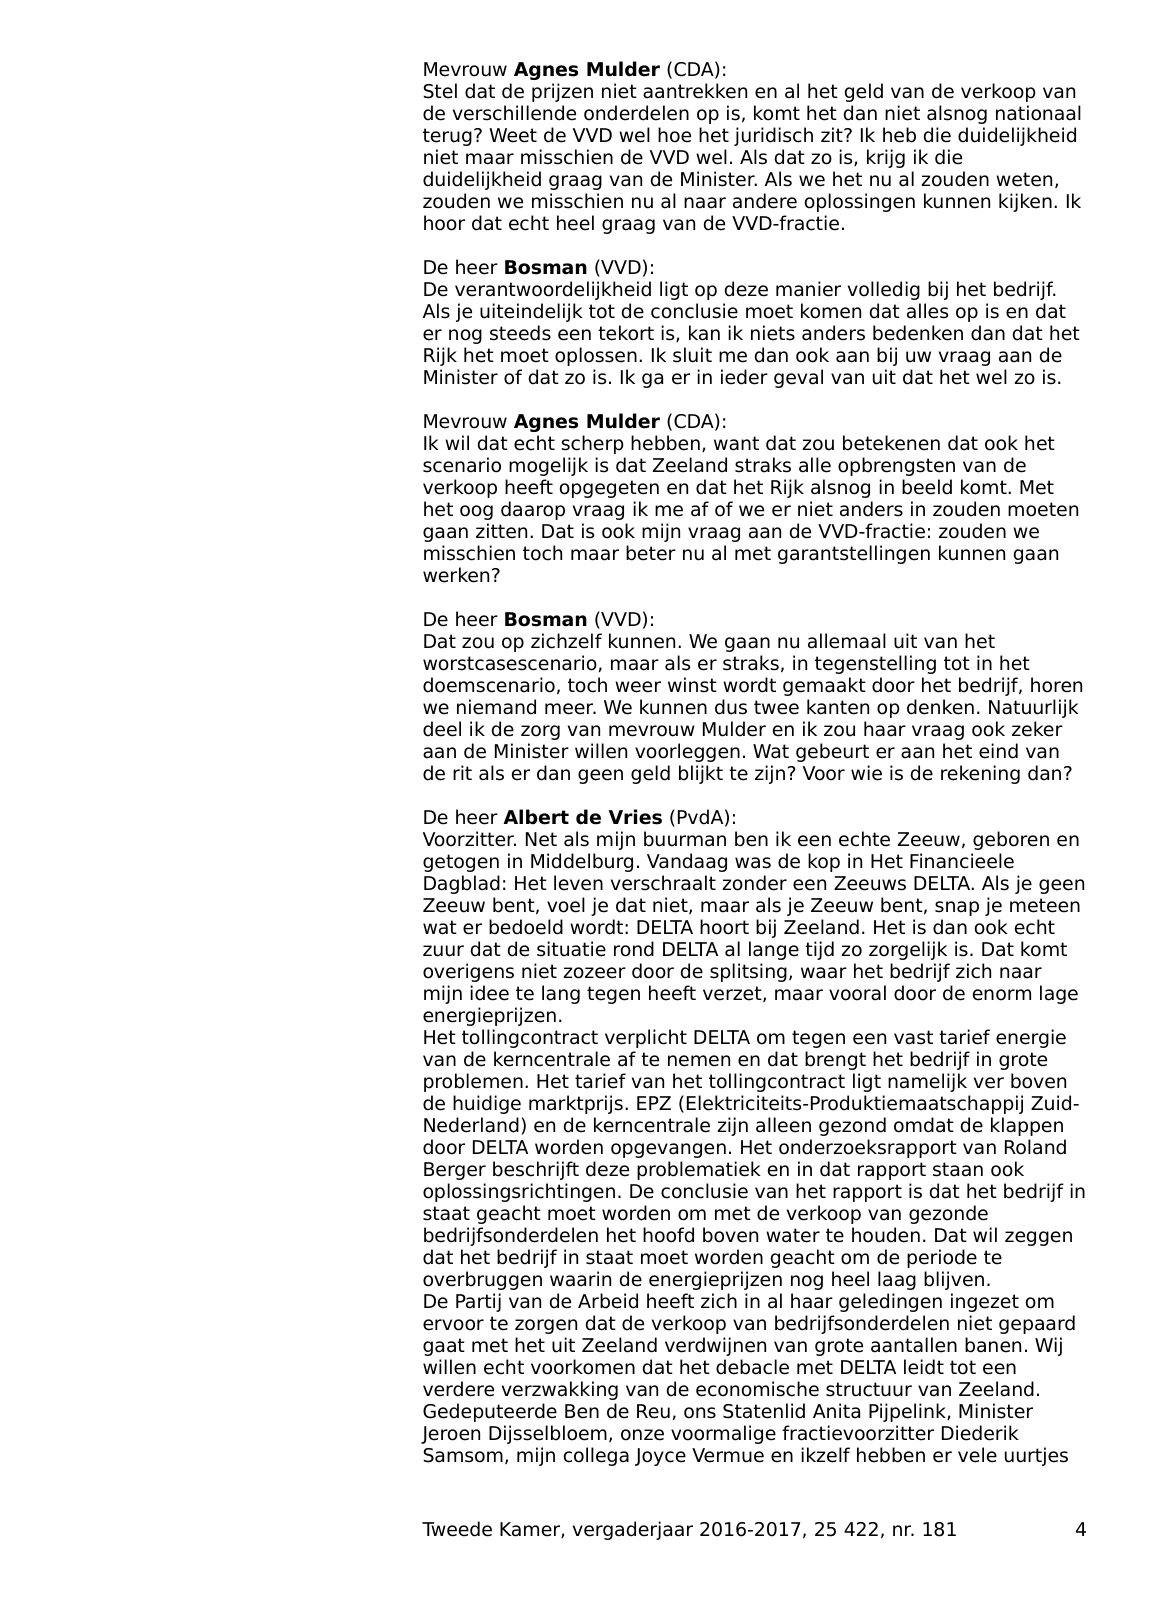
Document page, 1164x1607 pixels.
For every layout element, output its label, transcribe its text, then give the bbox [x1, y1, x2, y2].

text De heer Bosman (VVD): [422, 609, 1087, 631]
text De heer Bosman (VVD): [422, 257, 1087, 279]
text Mevrouw Agnes Mulder (CDA): [422, 411, 1087, 433]
text De heer Albert de Vries (PvdA): [422, 807, 1087, 829]
text Voorzitter. Net als mijn buurman ben ik een echte Zeeuw, geboren en getogen in Middelburg. Vandaag was de kop in Het Financieele Dagblad: Het leven verschraalt zonder een Zeeuws DELTA. Als je geen Zeeuw bent, voel je dat niet, maar als je Zeeuw bent, snap je meteen wat er bedoeld wordt: DELTA hoort bij Zeeland. Het is dan ook echt zuur dat de situatie rond DELTA al lange tijd zo zorgelijk is. Dat komt overigens niet zozeer door de splitsing, waar het bedrijf zich naar mijn idee te lang tegen heeft verzet, maar vooral door de enorm lage energieprijzen. [422, 829, 1087, 1027]
text Ik wil dat echt scherp hebben, want dat zou betekenen dat ook het scenario mogelijk is dat Zeeland straks alle opbrengsten van de verkoop heeft opgegeten en dat het Rijk alsnog in beeld komt. Met het oog daarop vraag ik me af of we er niet anders in zouden moeten gaan zitten. Dat is ook mijn vraag aan de VVD-fractie: zouden we misschien toch maar beter nu al met garantstellingen kunnen gaan werken? [422, 433, 1087, 587]
text Dat zou op zichzelf kunnen. We gaan nu allemaal uit van het worstcasescenario, maar als er straks, in tegenstelling tot in het doemscenario, toch weer winst wordt gemaakt door het bedrijf, horen we niemand meer. We kunnen dus twee kanten op denken. Natuurlijk deel ik de zorg van mevrouw Mulder en ik zou haar vraag ook zeker aan de Minister willen voorleggen. Wat gebeurt er aan het eind van de rit als er dan geen geld blijkt te zijn? Voor wie is de rekening dan? [422, 631, 1087, 785]
text Stel dat de prijzen niet aantrekken en al het geld van de verkoop van de verschillende onderdelen op is, komt het dan niet alsnog nationaal terug? Weet de VVD wel hoe het juridisch zit? Ik heb die duidelijkheid niet maar misschien de VVD wel. Als dat zo is, krijg ik die duidelijkheid graag van de Minister. Als we het nu al zouden weten, zouden we misschien nu al naar andere oplossingen kunnen kijken. Ik hoor dat echt heel graag van de VVD-fractie. [422, 81, 1087, 235]
text Het tollingcontract verplicht DELTA om tegen een vast tarief energie van de kerncentrale af te nemen en dat brengt het bedrijf in grote problemen. Het tarief van het tollingcontract ligt namelijk ver boven de huidige marktprijs. EPZ (Elektriciteits-Produktiemaatschappij Zuid-Nederland) en de kerncentrale zijn alleen gezond omdat de klappen door DELTA worden opgevangen. Het onderzoeksrapport van Roland Berger beschrijft deze problematiek en in dat rapport staan ook oplossingsrichtingen. De conclusie van het rapport is dat het bedrijf in staat geacht moet worden om met de verkoop van gezonde bedrijfsonderdelen het hoofd boven water te houden. Dat wil zeggen dat het bedrijf in staat moet worden geacht om de periode te overbruggen waarin de energieprijzen nog heel laag blijven. [422, 1027, 1087, 1291]
text De verantwoordelijkheid ligt op deze manier volledig bij het bedrijf. Als je uiteindelijk tot de conclusie moet komen dat alles op is en dat er nog steeds een tekort is, kan ik niets anders bedenken dan dat het Rijk het moet oplossen. Ik sluit me dan ook aan bij uw vraag aan de Minister of dat zo is. Ik ga er in ieder geval van uit dat het wel zo is. [422, 279, 1087, 389]
text Mevrouw Agnes Mulder (CDA): [422, 59, 1087, 81]
text De Partij van de Arbeid heeft zich in al haar geledingen ingezet om ervoor te zorgen dat de verkoop van bedrijfsonderdelen niet gepaard gaat met het uit Zeeland verdwijnen van grote aantallen banen. Wij willen echt voorkomen dat het debacle met DELTA leidt tot een verdere verzwakking van de economische structuur van Zeeland. Gedeputeerde Ben de Reu, ons Statenlid Anita Pijpelink, Minister Jeroen Dijsselbloem, onze voormalige fractievoorzitter Diederik Samsom, mijn collega Joyce Vermue en ikzelf hebben er vele uurtjes [422, 1291, 1087, 1467]
